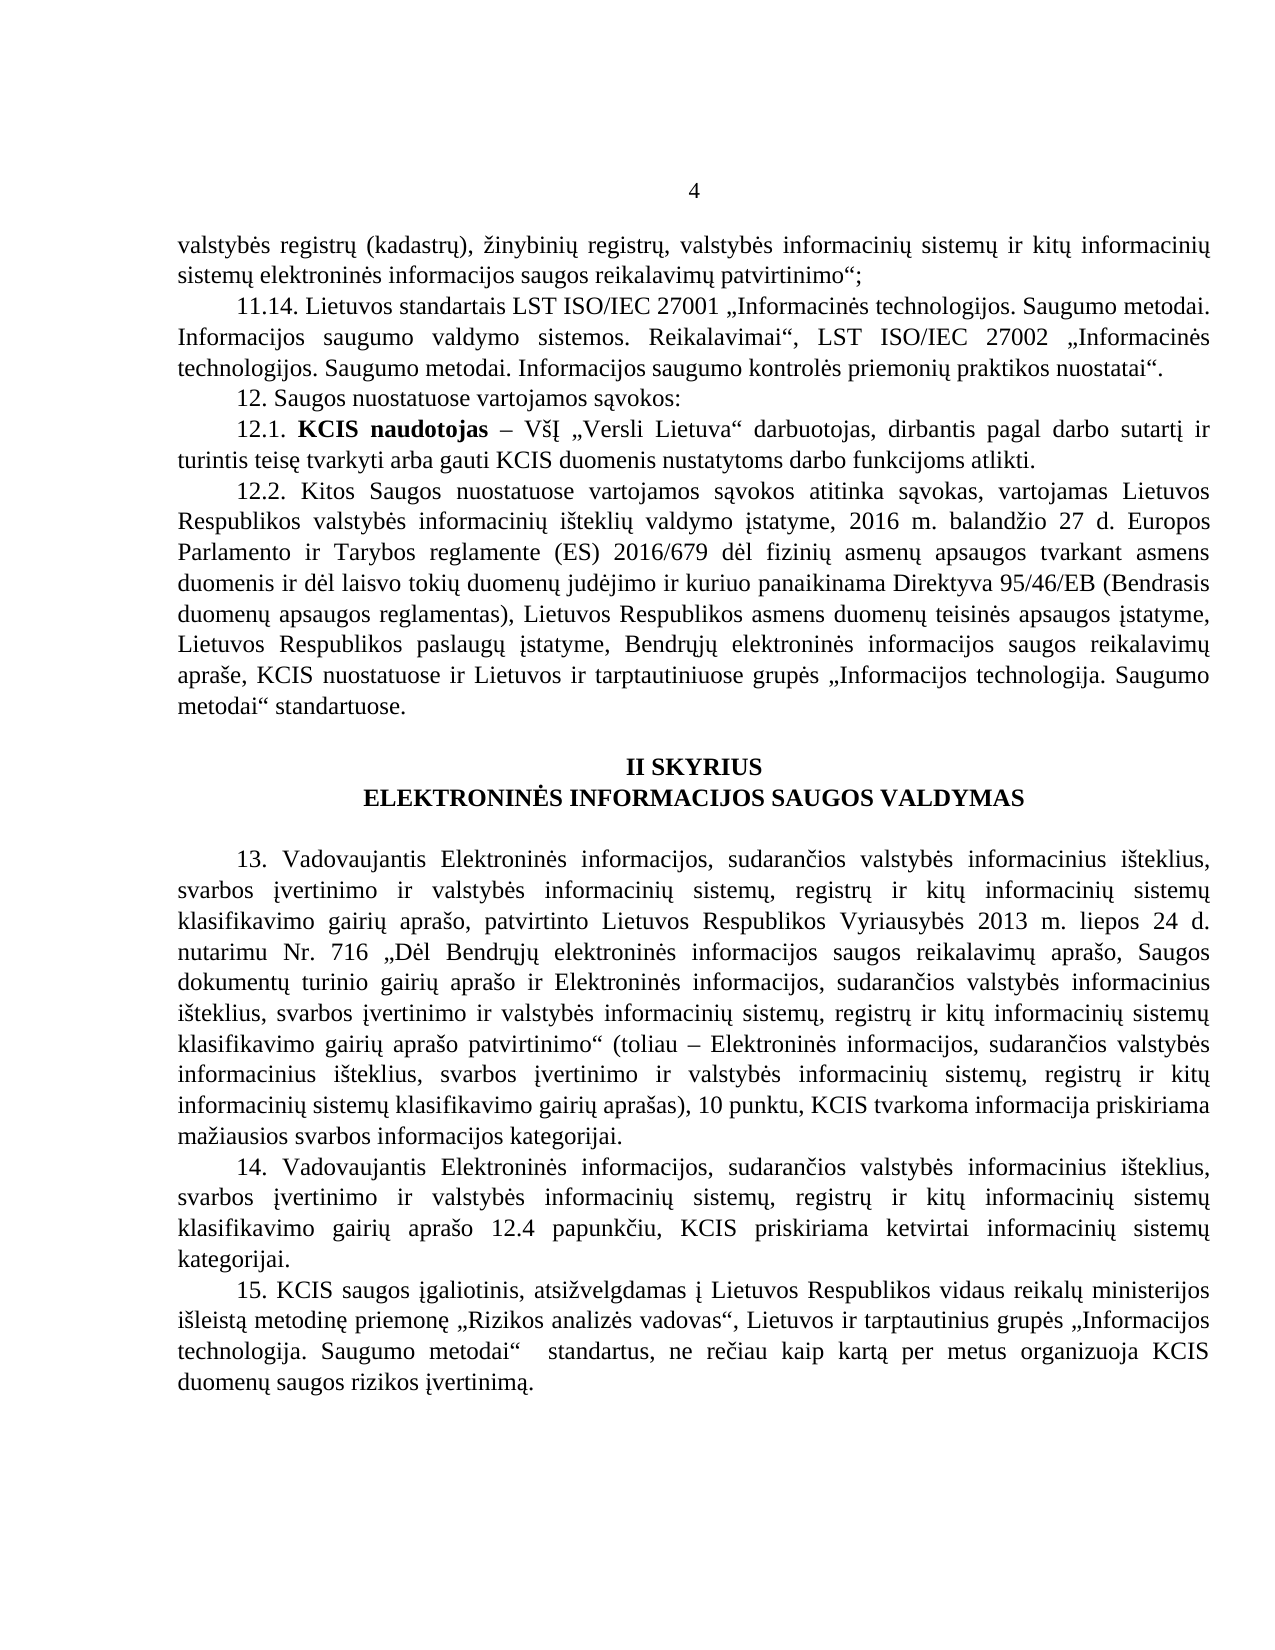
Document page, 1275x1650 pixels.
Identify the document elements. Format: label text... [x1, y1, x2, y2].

text valstybės registrų (kadastrų), žinybinių registrų, valstybės informacinių sistemų ir kitų informacinių sistemų elektroninės informacijos saugos reikalavimų patvirtinimo“; [177, 230, 1211, 289]
text 12. Saugos nuostatuose vartojamos sąvokos: [177, 383, 1211, 412]
text 13. Vadovaujantis Elektroninės informacijos, sudarančios valstybės informacinius išteklius, svarbos įvertinimo ir valstybės informacinių sistemų, registrų ir kitų informacinių sistemų klasifikavimo gairių aprašo, patvirtinto Lietuvos Respublikos Vyriausybės 2013 m. liepos 24 d. nutarimu Nr. 716 „Dėl Bendrųjų elektroninės informacijos saugos reikalavimų aprašo, Saugos dokumentų turinio gairių aprašo ir Elektroninės informacijos, sudarančios valstybės informacinius išteklius, svarbos įvertinimo ir valstybės informacinių sistemų, registrų ir kitų informacinių sistemų klasifikavimo gairių aprašo patvirtinimo“ (toliau – Elektroninės informacijos, sudarančios valstybės informacinius išteklius, svarbos įvertinimo ir valstybės informacinių sistemų, registrų ir kitų informacinių sistemų klasifikavimo gairių aprašas), 10 punktu, KCIS tvarkoma informacija priskiriama mažiausios svarbos informacijos kategorijai. [177, 844, 1211, 1150]
text 11.14. Lietuvos standartais LST ISO/IEC 27001 „Informacinės technologijos. Saugumo metodai. Informacijos saugumo valdymo sistemos. Reikalavimai“, LST ISO/IEC 27002 „Informacinės technologijos. Saugumo metodai. Informacijos saugumo kontrolės priemonių praktikos nuostatai“. [177, 291, 1211, 382]
text 15. KCIS saugos įgaliotinis, atsižvelgdamas į Lietuvos Respublikos vidaus reikalų ministerijos išleistą metodinę priemonę „Rizikos analizės vadovas“, Lietuvos ir tarptautinius grupės „Informacijos technologija. Saugumo metodai“ standartus, ne rečiau kaip kartą per metus organizuoja KCIS duomenų saugos rizikos įvertinimą. [177, 1275, 1211, 1396]
text II SKYRIUS [177, 752, 1211, 781]
text 12.1. KCIS naudotojas – VšĮ „Versli Lietuva“ darbuotojas, dirbantis pagal darbo sutartį ir turintis teisę tvarkyti arba gauti KCIS duomenis nustatytoms darbo funkcijoms atlikti. [177, 414, 1211, 474]
text 12.2. Kitos Saugos nuostatuose vartojamos sąvokos atitinka sąvokas, vartojamas Lietuvos Respublikos valstybės informacinių išteklių valdymo įstatyme, 2016 m. balandžio 27 d. Europos Parlamento ir Tarybos reglamente (ES) 2016/679 dėl fizinių asmenų apsaugos tvarkant asmens duomenis ir dėl laisvo tokių duomenų judėjimo ir kuriuo panaikinama Direktyva 95/46/EB (Bendrasis duomenų apsaugos reglamentas), Lietuvos Respublikos asmens duomenų teisinės apsaugos įstatyme, Lietuvos Respublikos paslaugų įstatyme, Bendrųjų elektroninės informacijos saugos reikalavimų apraše, KCIS nuostatuose ir Lietuvos ir tarptautiniuose grupės „Informacijos technologija. Saugumo metodai“ standartuose. [177, 476, 1211, 719]
text ELEKTRONINĖS INFORMACIJOS SAUGOS VALDYMAS [177, 783, 1211, 812]
text 14. Vadovaujantis Elektroninės informacijos, sudarančios valstybės informacinius išteklius, svarbos įvertinimo ir valstybės informacinių sistemų, registrų ir kitų informacinių sistemų klasifikavimo gairių aprašo 12.4 papunkčiu, KCIS priskiriama ketvirtai informacinių sistemų kategorijai. [177, 1152, 1211, 1273]
